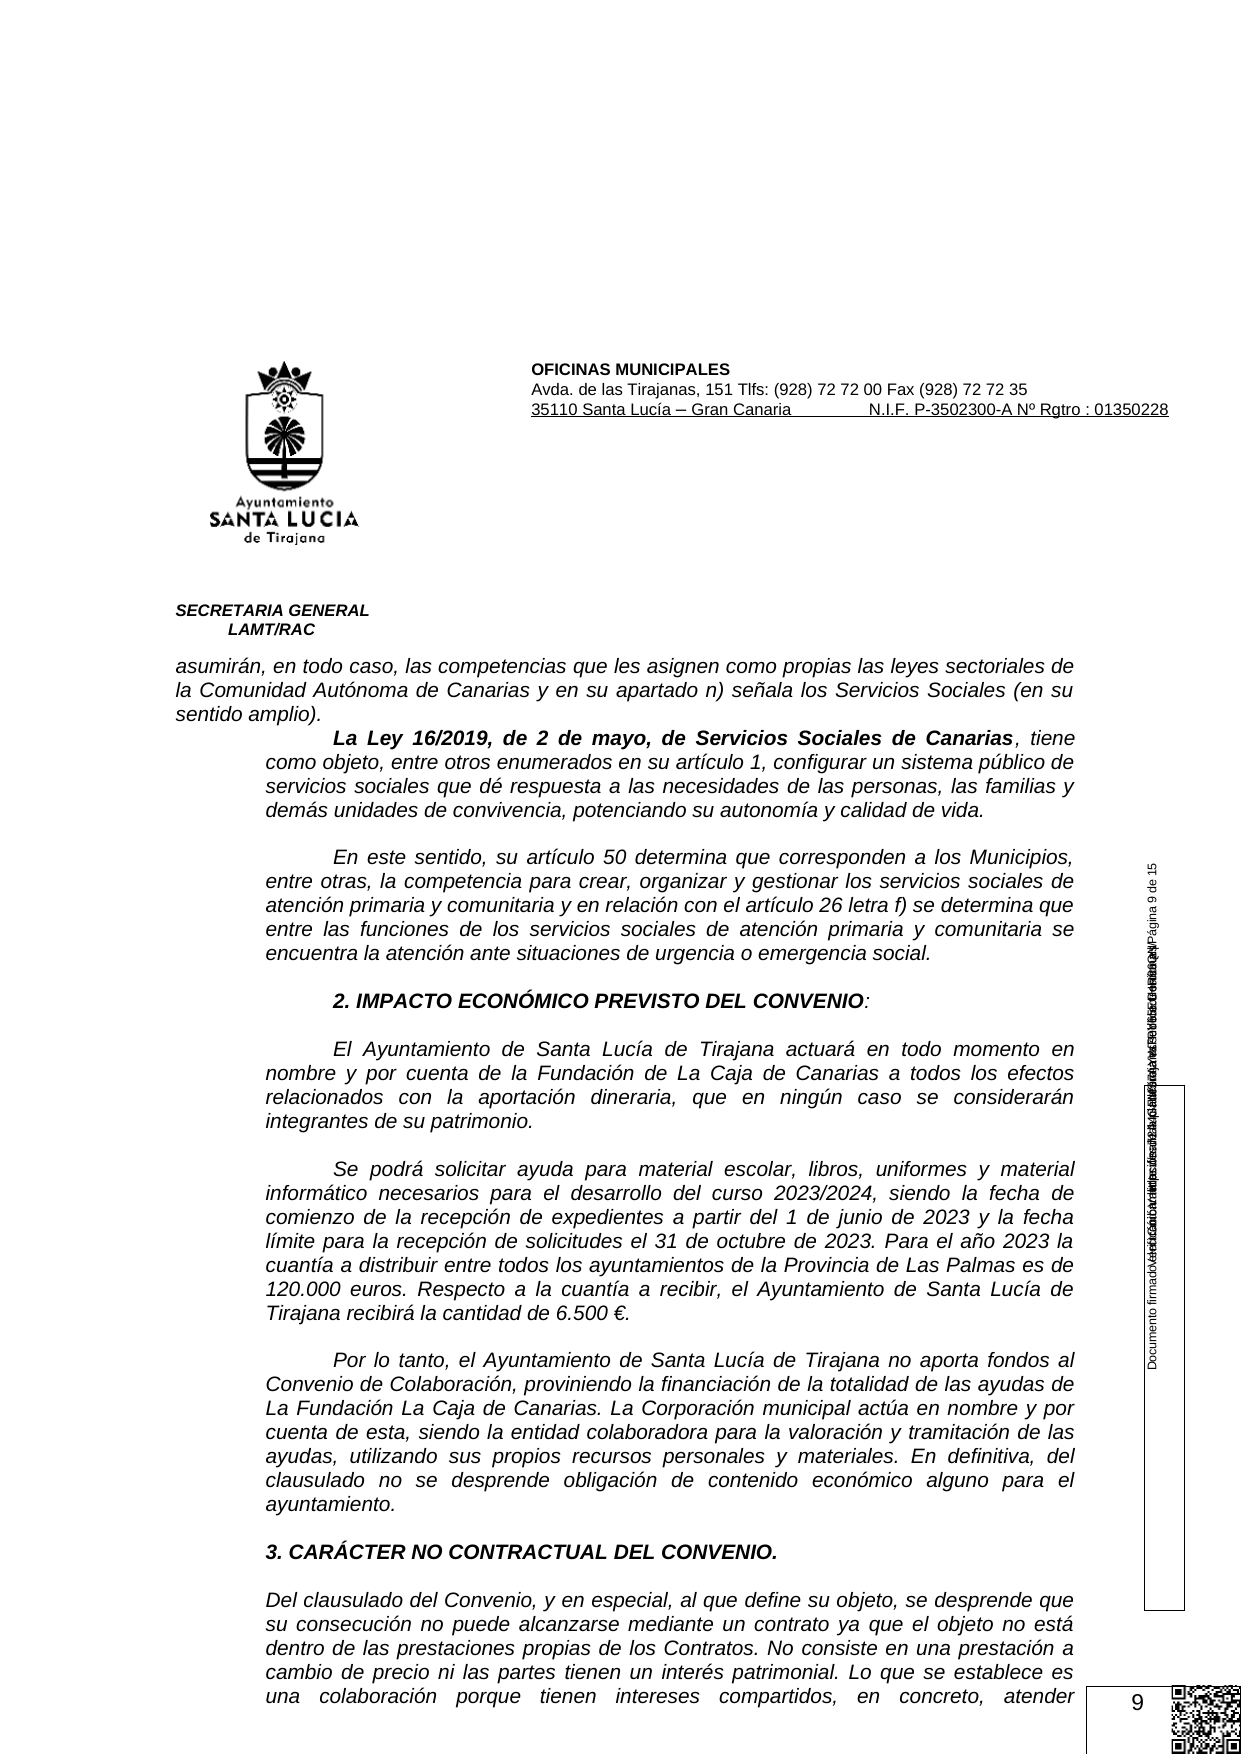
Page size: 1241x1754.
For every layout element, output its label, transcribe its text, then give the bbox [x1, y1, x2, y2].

text Se podrá solicitar ayuda para material escolar, libros, uniformes y material informático necesarios para el desarrollo del curso 2023/2024, siendo la fecha de comienzo de la recepción de expedientes a partir del 1 de junio de 2023 y la fecha límite para la recepción de solicitudes el 31 de octubre de 2023. Para el año 2023 la cuantía a distribuir entre todos los ayuntamientos de la Provincia de Las Palmas es de 120.000 euros. Respecto a la cuantía a recibir, el Ayuntamiento de Santa Lucía de Tirajana recibirá la cantidad de 6.500 €. [265, 1157, 1075, 1325]
table_header [175, 360, 358, 548]
text 2. IMPACTO ECONÓMICO PREVISTO DEL CONVENIO: [333, 989, 1098, 1013]
text asumirán, en todo caso, las competencias que les asignen como propias las leyes sectoriales de la Comunidad Autónoma de Canarias y en su apartado n) señala los Servicios Sociales (en su sentido amplio). [175, 654, 1075, 726]
text SECRETARIA GENERAL LAMT/RAC [175, 601, 1098, 639]
text Por lo tanto, el Ayuntamiento de Santa Lucía de Tirajana no aporta fondos al Convenio de Colaboración, proviniendo la financiación de la totalidad de las ayudas de La Fundación La Caja de Canarias. La Corporación municipal actúa en nombre y por cuenta de esta, siendo la entidad colaboradora para la valoración y tramitación de las ayudas, utilizando sus propios recursos personales y materiales. En definitiva, del clausulado no se desprende obligación de contenido económico alguno para el ayuntamiento. [265, 1348, 1075, 1516]
text En este sentido, su artículo 50 determina que corresponden a los Municipios, entre otras, la competencia para crear, organizar y gestionar los servicios sociales de atención primaria y comunitaria y en relación con el artículo 26 letra f) se determina que entre las funciones de los servicios sociales de atención primaria y comunitaria se encuentra la atención ante situaciones de urgencia o emergencia social. [265, 846, 1075, 965]
picture [1171, 1687, 1240, 1754]
picture [209, 361, 359, 545]
table_header OFICINAS MUNICIPALES Avda. de las Tirajanas, 151 Tlfs: (928) 72 72 00 Fax (928) 72 72 35 35110 Santa Lucía – Gran Canaria N.I.F. P-3502300-A Nº Rgtro : 01350228 [359, 360, 1177, 548]
text El Ayuntamiento de Santa Lucía de Tirajana actuará en todo momento en nombre y por cuenta de la Fundación de La Caja de Canarias a todos los efectos relacionados con la aportación dineraria, que en ningún caso se considerarán integrantes de su patrimonio. [265, 1037, 1075, 1133]
text 3. CARÁCTER NO CONTRACTUAL DEL CONVENIO. [265, 1540, 1098, 1564]
table_header 9 [1087, 1687, 1171, 1754]
text Del clausulado del Convenio, y en especial, al que define su objeto, se desprende que su consecución no puede alcanzarse mediante un contrato ya que el objeto no está dentro de las prestaciones propias de los Contratos. No consiste en una prestación a cambio de precio ni las partes tienen un interés patrimonial. Lo que se establece es una colaboración porque tienen intereses compartidos, en concreto, atender [265, 1588, 1075, 1708]
text La Ley 16/2019, de 2 de mayo, de Servicios Sociales de Canarias, tiene como objeto, entre otros enumerados en su artículo 1, configurar un sistema público de servicios sociales que dé respuesta a las necesidades de las personas, las familias y demás unidades de convivencia, potenciando su autonomía y calidad de vida. [265, 726, 1075, 822]
